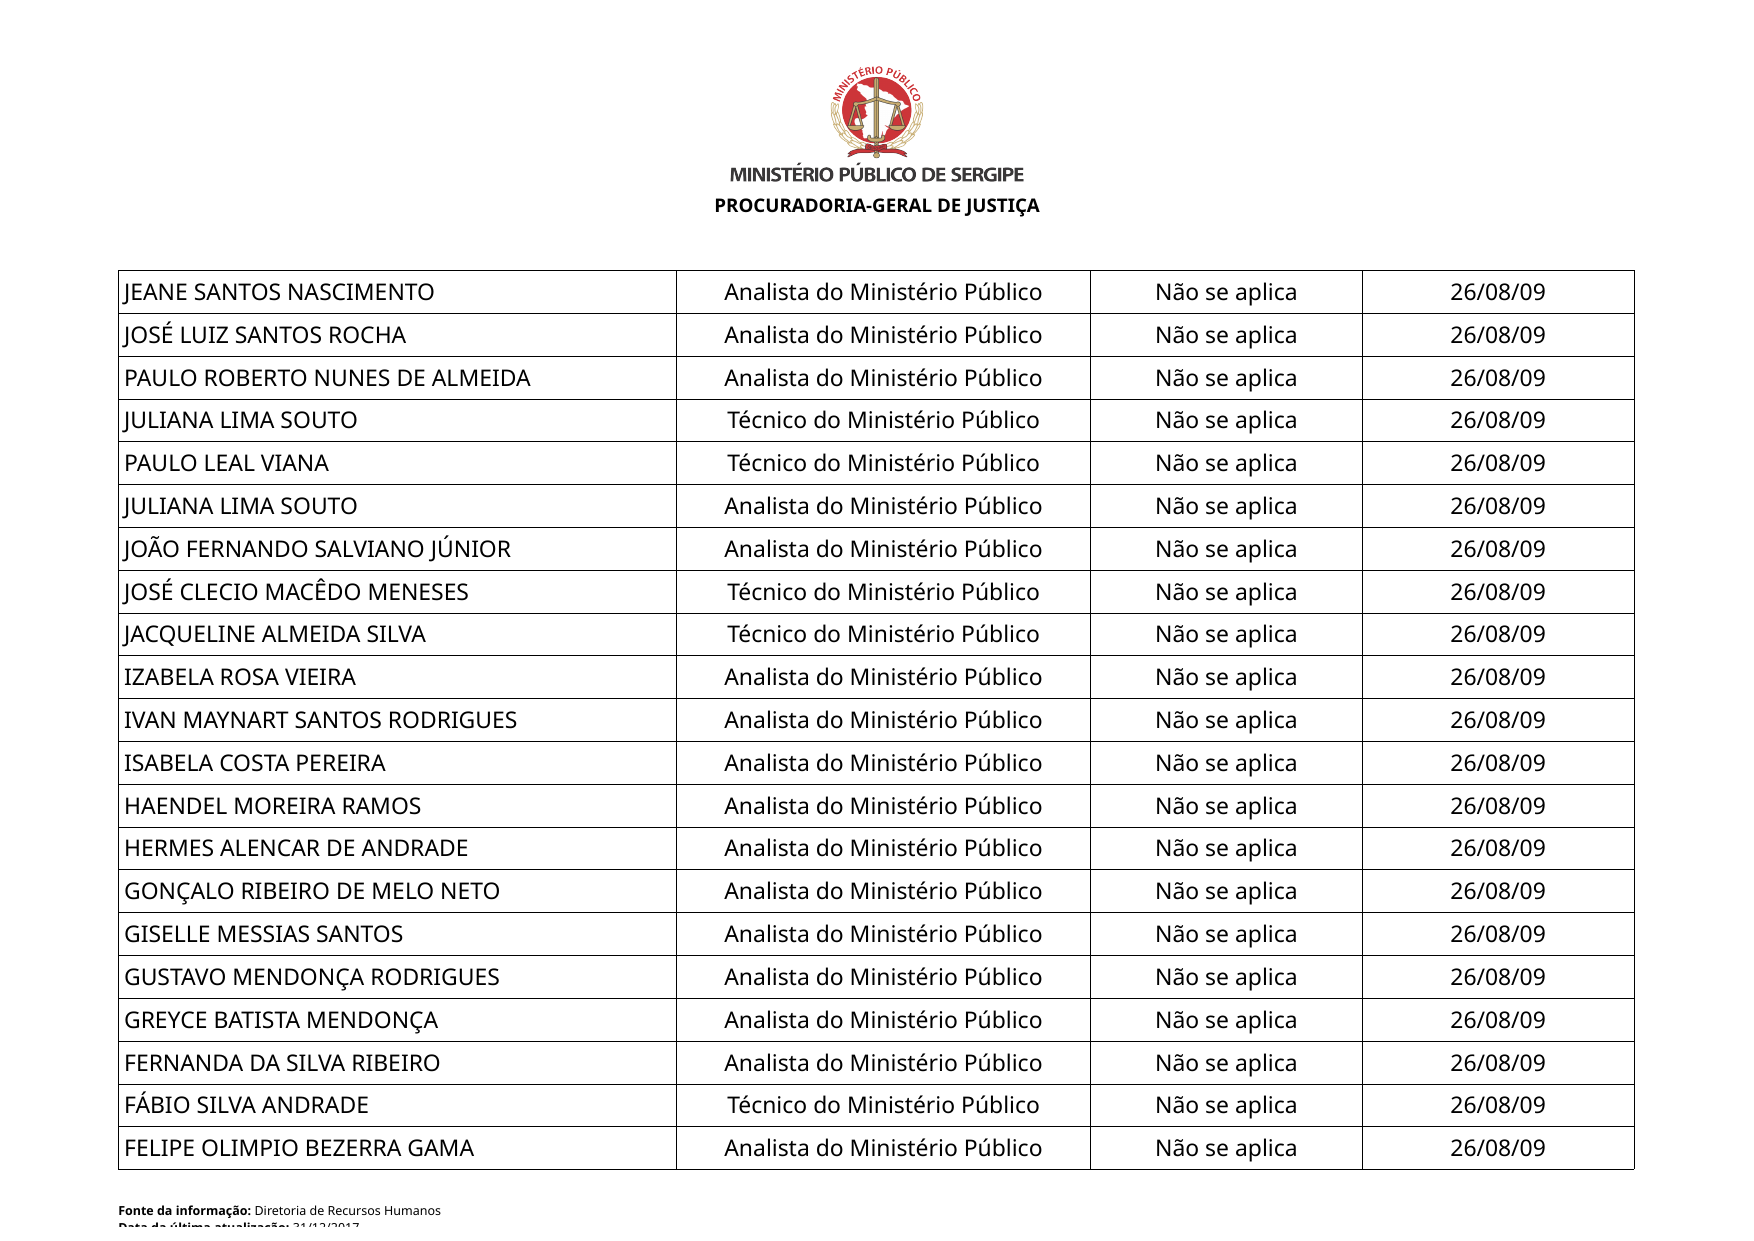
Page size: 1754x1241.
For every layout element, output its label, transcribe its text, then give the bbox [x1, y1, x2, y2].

table_cell Não se aplica [1091, 1127, 1362, 1169]
table_cell Técnico do Ministério Público [677, 614, 1090, 655]
table_cell 26/08/09 [1363, 528, 1634, 570]
table_cell 26/08/09 [1363, 785, 1634, 827]
table_cell GISELLE MESSIAS SANTOS [119, 913, 676, 955]
table_cell Não se aplica [1091, 913, 1362, 955]
table_cell Não se aplica [1091, 828, 1362, 869]
table_cell IVAN MAYNART SANTOS RODRIGUES [119, 699, 676, 741]
table_cell Analista do Ministério Público [677, 271, 1090, 313]
table_cell Analista do Ministério Público [677, 1042, 1090, 1083]
table_cell Não se aplica [1091, 614, 1362, 655]
table_cell Não se aplica [1091, 1085, 1362, 1126]
table_cell IZABELA ROSA VIEIRA [119, 656, 676, 698]
table_cell 26/08/09 [1363, 999, 1634, 1041]
table_cell Não se aplica [1091, 699, 1362, 741]
table_cell 26/08/09 [1363, 656, 1634, 698]
table_cell 26/08/09 [1363, 913, 1634, 955]
table_cell 26/08/09 [1363, 870, 1634, 912]
table_cell Analista do Ministério Público [677, 314, 1090, 356]
table_cell JOSÉ LUIZ SANTOS ROCHA [119, 314, 676, 356]
table_cell JOÃO FERNANDO SALVIANO JÚNIOR [119, 528, 676, 570]
table_cell GONÇALO RIBEIRO DE MELO NETO [119, 870, 676, 912]
table_cell FÁBIO SILVA ANDRADE [119, 1085, 676, 1126]
table_cell Não se aplica [1091, 742, 1362, 784]
table_cell Analista do Ministério Público [677, 742, 1090, 784]
table_cell HAENDEL MOREIRA RAMOS [119, 785, 676, 827]
table_cell FERNANDA DA SILVA RIBEIRO [119, 1042, 676, 1083]
table_cell 26/08/09 [1363, 742, 1634, 784]
table_cell 26/08/09 [1363, 1042, 1634, 1083]
table_cell Analista do Ministério Público [677, 1127, 1090, 1169]
table_cell GREYCE BATISTA MENDONÇA [119, 999, 676, 1041]
table_cell Não se aplica [1091, 571, 1362, 612]
table_cell PAULO LEAL VIANA [119, 442, 676, 484]
table_cell Analista do Ministério Público [677, 956, 1090, 998]
table_cell Técnico do Ministério Público [677, 1085, 1090, 1126]
table_cell 26/08/09 [1363, 1127, 1634, 1169]
table_cell Não se aplica [1091, 442, 1362, 484]
table_cell Não se aplica [1091, 357, 1362, 398]
table_cell Não se aplica [1091, 870, 1362, 912]
table_cell HERMES ALENCAR DE ANDRADE [119, 828, 676, 869]
table_cell 26/08/09 [1363, 271, 1634, 313]
table_cell Não se aplica [1091, 528, 1362, 570]
table_cell JULIANA LIMA SOUTO [119, 400, 676, 441]
table_cell Técnico do Ministério Público [677, 442, 1090, 484]
table_cell JULIANA LIMA SOUTO [119, 485, 676, 527]
table_cell JEANE SANTOS NASCIMENTO [119, 271, 676, 313]
table_cell Não se aplica [1091, 785, 1362, 827]
table_cell JACQUELINE ALMEIDA SILVA [119, 614, 676, 655]
table_cell PAULO ROBERTO NUNES DE ALMEIDA [119, 357, 676, 398]
table_cell 26/08/09 [1363, 485, 1634, 527]
table_cell Técnico do Ministério Público [677, 400, 1090, 441]
table_cell 26/08/09 [1363, 571, 1634, 612]
table_cell 26/08/09 [1363, 400, 1634, 441]
table_cell Analista do Ministério Público [677, 528, 1090, 570]
table_cell Não se aplica [1091, 485, 1362, 527]
table_cell FELIPE OLIMPIO BEZERRA GAMA [119, 1127, 676, 1169]
table_cell Analista do Ministério Público [677, 785, 1090, 827]
table_cell 26/08/09 [1363, 956, 1634, 998]
table_cell 26/08/09 [1363, 1085, 1634, 1126]
picture [730, 66, 1024, 185]
table_cell Técnico do Ministério Público [677, 571, 1090, 612]
table_cell Não se aplica [1091, 400, 1362, 441]
table_cell 26/08/09 [1363, 357, 1634, 398]
table_cell Analista do Ministério Público [677, 870, 1090, 912]
table_cell 26/08/09 [1363, 699, 1634, 741]
table_cell Não se aplica [1091, 314, 1362, 356]
table_cell 26/08/09 [1363, 828, 1634, 869]
table_cell Analista do Ministério Público [677, 828, 1090, 869]
table_cell Não se aplica [1091, 956, 1362, 998]
table_cell Analista do Ministério Público [677, 357, 1090, 398]
table_cell Analista do Ministério Público [677, 913, 1090, 955]
table_cell GUSTAVO MENDONÇA RODRIGUES [119, 956, 676, 998]
table_cell Não se aplica [1091, 999, 1362, 1041]
table_cell 26/08/09 [1363, 614, 1634, 655]
table_cell Analista do Ministério Público [677, 485, 1090, 527]
table_cell Não se aplica [1091, 656, 1362, 698]
table_cell 26/08/09 [1363, 442, 1634, 484]
table_cell Não se aplica [1091, 1042, 1362, 1083]
table_cell Analista do Ministério Público [677, 656, 1090, 698]
table_cell Analista do Ministério Público [677, 999, 1090, 1041]
table_cell ISABELA COSTA PEREIRA [119, 742, 676, 784]
table_cell Analista do Ministério Público [677, 699, 1090, 741]
table_cell Não se aplica [1091, 271, 1362, 313]
table_cell JOSÉ CLECIO MACÊDO MENESES [119, 571, 676, 612]
table_cell 26/08/09 [1363, 314, 1634, 356]
